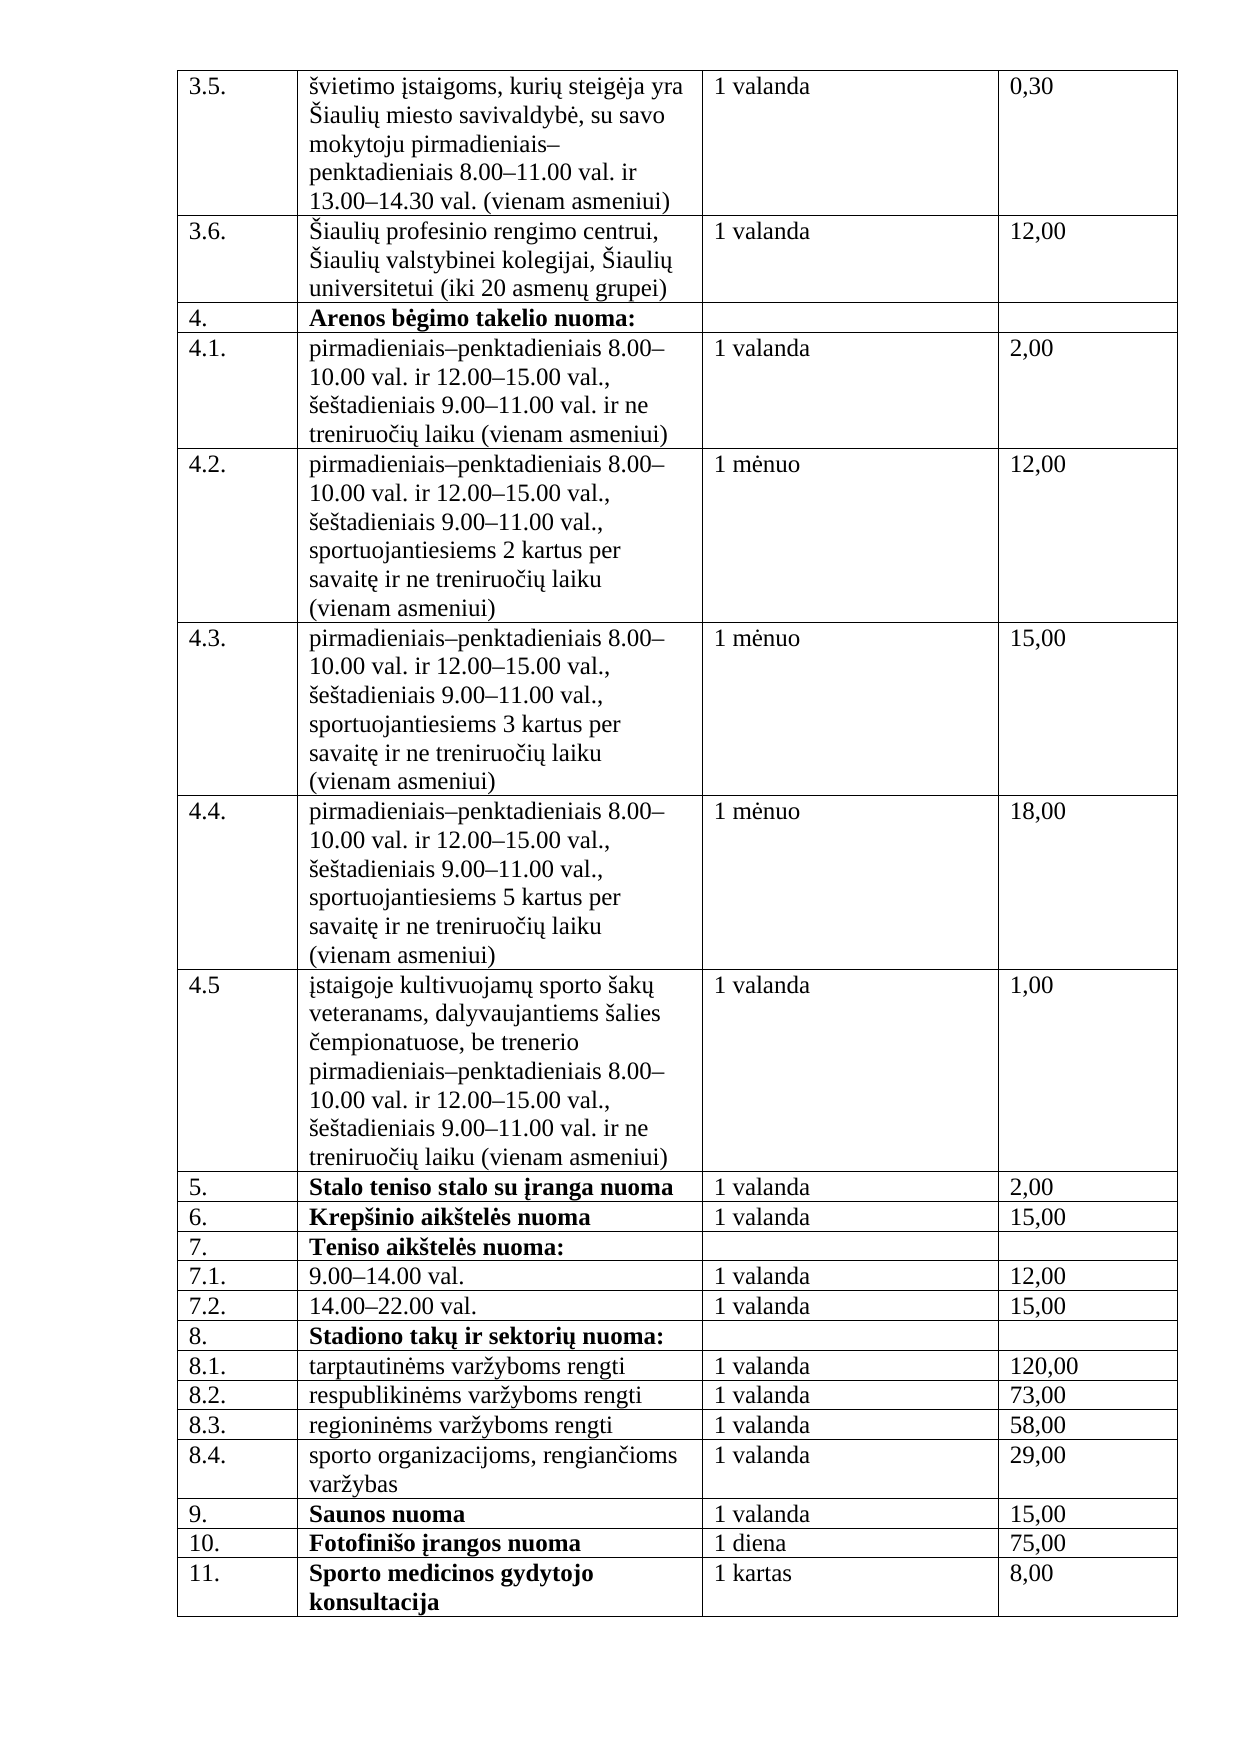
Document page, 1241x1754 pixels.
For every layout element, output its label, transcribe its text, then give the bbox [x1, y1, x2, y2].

table_cell 15,00 [999, 1499, 1177, 1527]
table_cell pirmadieniais–penktadieniais 8.00–10.00 val. ir 12.00–15.00 val., šeštadieniais 9.00–11.00 val. ir ne treniruočių laiku (vienam asmeniui) [298, 333, 702, 448]
table_cell 1 valanda [703, 1172, 998, 1201]
table_cell 1 valanda [703, 1261, 998, 1290]
table_cell 9.00–14.00 val. [298, 1261, 702, 1290]
table_cell 0,30 [999, 71, 1177, 215]
table_cell 4.4. [178, 796, 297, 969]
table_cell 3.6. [178, 216, 297, 302]
table_cell 5. [178, 1172, 297, 1201]
table_cell [703, 303, 998, 332]
table_cell 1 valanda [703, 1410, 998, 1439]
table_cell sporto organizacijoms, rengiančioms varžybas [298, 1440, 702, 1498]
table_cell 75,00 [999, 1529, 1177, 1557]
table_cell 1 valanda [703, 1351, 998, 1379]
table_cell Sporto medicinos gydytojo konsultacija [298, 1558, 702, 1616]
table_cell 4.1. [178, 333, 297, 448]
table_cell 8.4. [178, 1440, 297, 1498]
table_cell 3.5. [178, 71, 297, 215]
table_cell pirmadieniais–penktadieniais 8.00–10.00 val. ir 12.00–15.00 val., šeštadieniais 9.00–11.00 val., sportuojantiesiems 3 kartus per savaitę ir ne treniruočių laiku (vienam asmeniui) [298, 623, 702, 795]
table_cell 14.00–22.00 val. [298, 1291, 702, 1320]
table_cell 1 valanda [703, 1202, 998, 1231]
table_cell 8,00 [999, 1558, 1177, 1616]
table_cell Stadiono takų ir sektorių nuoma: [298, 1321, 702, 1350]
table_cell Teniso aikštelės nuoma: [298, 1232, 702, 1260]
table_cell 6. [178, 1202, 297, 1231]
table_cell 15,00 [999, 1202, 1177, 1231]
table_cell respublikinėms varžyboms rengti [298, 1381, 702, 1409]
table_cell 7. [178, 1232, 297, 1260]
table_cell Fotofinišo įrangos nuoma [298, 1529, 702, 1557]
table_cell Stalo teniso stalo su įranga nuoma [298, 1172, 702, 1201]
table_cell 1 diena [703, 1529, 998, 1557]
table_cell 4.5 [178, 970, 297, 1171]
table_cell pirmadieniais–penktadieniais 8.00–10.00 val. ir 12.00–15.00 val., šeštadieniais 9.00–11.00 val., sportuojantiesiems 5 kartus per savaitę ir ne treniruočių laiku (vienam asmeniui) [298, 796, 702, 969]
table_cell 4. [178, 303, 297, 332]
table_cell 8.3. [178, 1410, 297, 1439]
table_cell 12,00 [999, 449, 1177, 622]
table_cell Arenos bėgimo takelio nuoma: [298, 303, 702, 332]
table_cell 1 mėnuo [703, 449, 998, 622]
table_cell 120,00 [999, 1351, 1177, 1379]
table_cell 8.2. [178, 1381, 297, 1409]
table_cell 1 valanda [703, 1440, 998, 1498]
table_cell 1 valanda [703, 216, 998, 302]
table_cell [999, 303, 1177, 332]
table_cell 1 valanda [703, 333, 998, 448]
table_cell 9. [178, 1499, 297, 1527]
table_cell [999, 1321, 1177, 1350]
table_cell 1 kartas [703, 1558, 998, 1616]
table_cell 1 valanda [703, 970, 998, 1171]
table_cell Šiaulių profesinio rengimo centrui, Šiaulių valstybinei kolegijai, Šiaulių universitetui (iki 20 asmenų grupei) [298, 216, 702, 302]
table_cell 1 valanda [703, 1499, 998, 1527]
table_cell 1 mėnuo [703, 796, 998, 969]
table_cell 1,00 [999, 970, 1177, 1171]
table_cell [999, 1232, 1177, 1260]
table_cell 4.2. [178, 449, 297, 622]
table_cell 1 mėnuo [703, 623, 998, 795]
table_cell 12,00 [999, 216, 1177, 302]
table_cell 2,00 [999, 333, 1177, 448]
table_cell 29,00 [999, 1440, 1177, 1498]
table_cell 8.1. [178, 1351, 297, 1379]
table_cell tarptautinėms varžyboms rengti [298, 1351, 702, 1379]
table_cell 11. [178, 1558, 297, 1616]
table_cell 15,00 [999, 623, 1177, 795]
table_cell 18,00 [999, 796, 1177, 969]
table_cell 1 valanda [703, 1291, 998, 1320]
table_cell [703, 1232, 998, 1260]
table_cell 1 valanda [703, 1381, 998, 1409]
table_cell 7.2. [178, 1291, 297, 1320]
table_cell 2,00 [999, 1172, 1177, 1201]
table_cell 8. [178, 1321, 297, 1350]
table_cell 10. [178, 1529, 297, 1557]
table_cell Krepšinio aikštelės nuoma [298, 1202, 702, 1231]
table_cell regioninėms varžyboms rengti [298, 1410, 702, 1439]
table_cell 58,00 [999, 1410, 1177, 1439]
table_cell pirmadieniais–penktadieniais 8.00–10.00 val. ir 12.00–15.00 val., šeštadieniais 9.00–11.00 val., sportuojantiesiems 2 kartus per savaitę ir ne treniruočių laiku (vienam asmeniui) [298, 449, 702, 622]
table_cell 12,00 [999, 1261, 1177, 1290]
table_cell 73,00 [999, 1381, 1177, 1409]
table_cell 15,00 [999, 1291, 1177, 1320]
table_cell 4.3. [178, 623, 297, 795]
table_cell [703, 1321, 998, 1350]
table_cell Saunos nuoma [298, 1499, 702, 1527]
table_cell švietimo įstaigoms, kurių steigėja yra Šiaulių miesto savivaldybė, su savo mokytoju pirmadieniais–penktadieniais 8.00–11.00 val. ir 13.00–14.30 val. (vienam asmeniui) [298, 71, 702, 215]
table_cell 7.1. [178, 1261, 297, 1290]
table_cell 1 valanda [703, 71, 998, 215]
table_cell įstaigoje kultivuojamų sporto šakų veteranams, dalyvaujantiems šalies čempionatuose, be trenerio pirmadieniais–penktadieniais 8.00–10.00 val. ir 12.00–15.00 val., šeštadieniais 9.00–11.00 val. ir ne treniruočių laiku (vienam asmeniui) [298, 970, 702, 1171]
